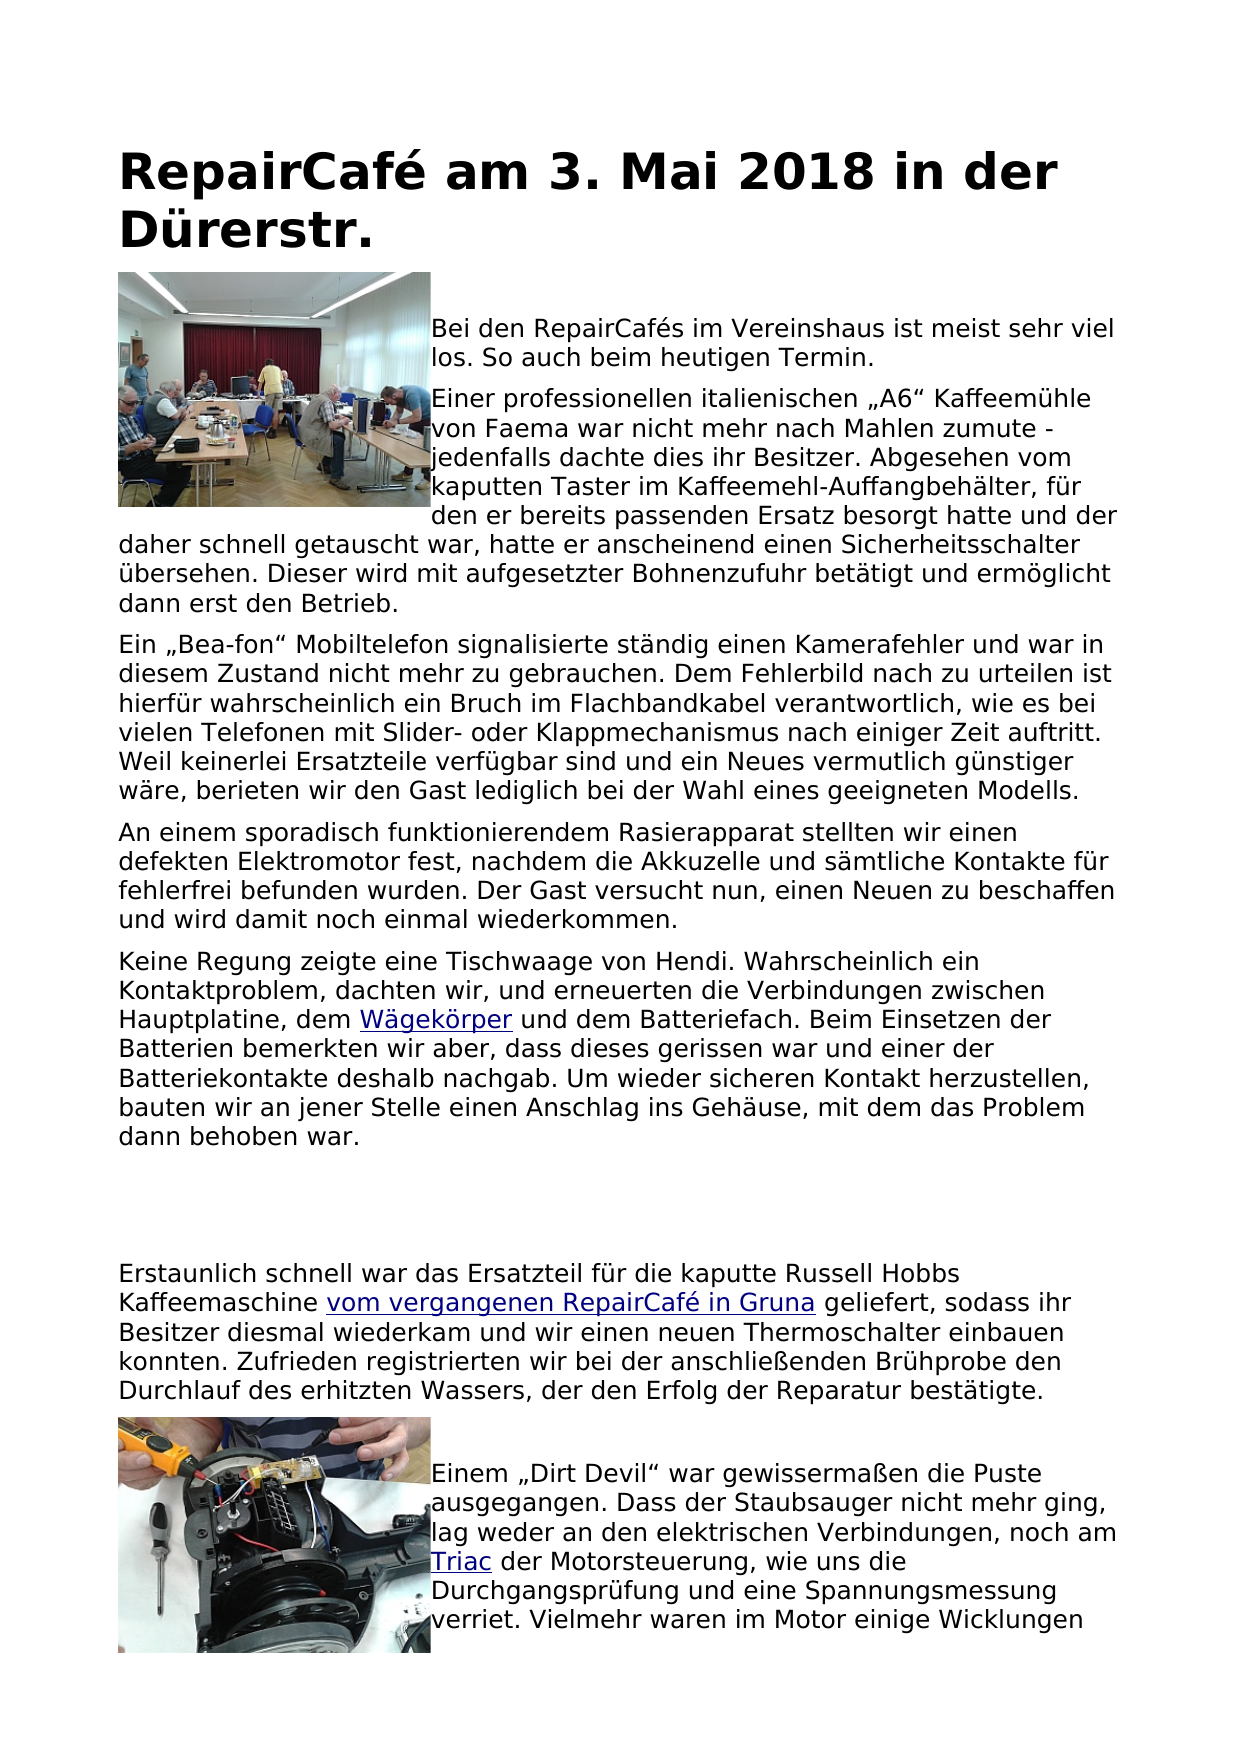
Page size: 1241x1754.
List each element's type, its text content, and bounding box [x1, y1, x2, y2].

picture [118, 1417, 431, 1653]
text Einem „Dirt Devil“ war gewissermaßen die Puste ausgegangen. Dass der Staubsauger nicht mehr ging, lag weder an den elektrischen Verbindungen, noch am Triac der Motorsteuerung, wie uns die Durchgangsprüfung und eine Spannungsmessung verriet. Vielmehr waren im Motor einige Wicklungen [431, 1459, 1122, 1634]
picture [118, 272, 431, 507]
text Keine Regung zeigte eine Tischwaage von Hendi. Wahrscheinlich ein Kontaktproblem, dachten wir, und erneuerten die Verbindungen zwischen Hauptplatine, dem Wägekörper und dem Batteriefach. Beim Einsetzen der Batterien bemerkten wir aber, dass dieses gerissen war und einer der Batteriekontakte deshalb nachgab. Um wieder sicheren Kontakt herzustellen, bauten wir an jener Stelle einen Anschlag ins Gehäuse, mit dem das Problem dann behoben war. [118, 947, 1122, 1151]
text An einem sporadisch funktionierendem Rasierapparat stellten wir einen defekten Elektromotor fest, nachdem die Akkuzelle und sämtliche Kontakte für fehlerfrei befunden wurden. Der Gast versucht nun, einen Neuen zu beschaffen und wird damit noch einmal wiederkommen. [118, 818, 1122, 934]
text Ein „Bea-fon“ Mobiltelefon signalisierte ständig einen Kamerafehler und war in diesem Zustand nicht mehr zu gebrauchen. Dem Fehlerbild nach zu urteilen ist hierfür wahrscheinlich ein Bruch im Flachbandkabel verantwortlich, wie es bei vielen Telefonen mit Slider- oder Klappmechanismus nach einiger Zeit auftritt. Weil keinerlei Ersatzteile verfügbar sind und ein Neues vermutlich günstiger wäre, berieten wir den Gast lediglich bei der Wahl eines geeigneten Modells. [118, 630, 1122, 805]
text Bei den RepairCafés im Vereinshaus ist meist sehr viel los. So auch beim heutigen Termin. [431, 314, 1122, 372]
subtitle RepairCafé am 3. Mai 2018 in der Dürerstr. [118, 143, 1122, 259]
text Erstaunlich schnell war das Ersatzteil für die kaputte Russell Hobbs Kaffeemaschine vom vergangenen RepairCafé in Gruna geliefert, sodass ihr Besitzer diesmal wiederkam und wir einen neuen Thermoschalter einbauen konnten. Zufrieden registrierten wir bei der anschließenden Brühprobe den Durchlauf des erhitzten Wassers, der den Erfolg der Reparatur bestätigte. [118, 1259, 1122, 1405]
text Einer professionellen italienischen „A6“ Kaffeemühle von Faema war nicht mehr nach Mahlen zumute - jedenfalls dachte dies ihr Besitzer. Abgesehen vom kaputten Taster im Kaffeemehl-Auffangbehälter, für den er bereits passenden Ersatz besorgt hatte und der daher schnell getauscht war, hatte er anscheinend einen Sicherheitsschalter übersehen. Dieser wird mit aufgesetzter Bohnenzufuhr betätigt und ermöglicht dann erst den Betrieb. [118, 384, 1122, 618]
